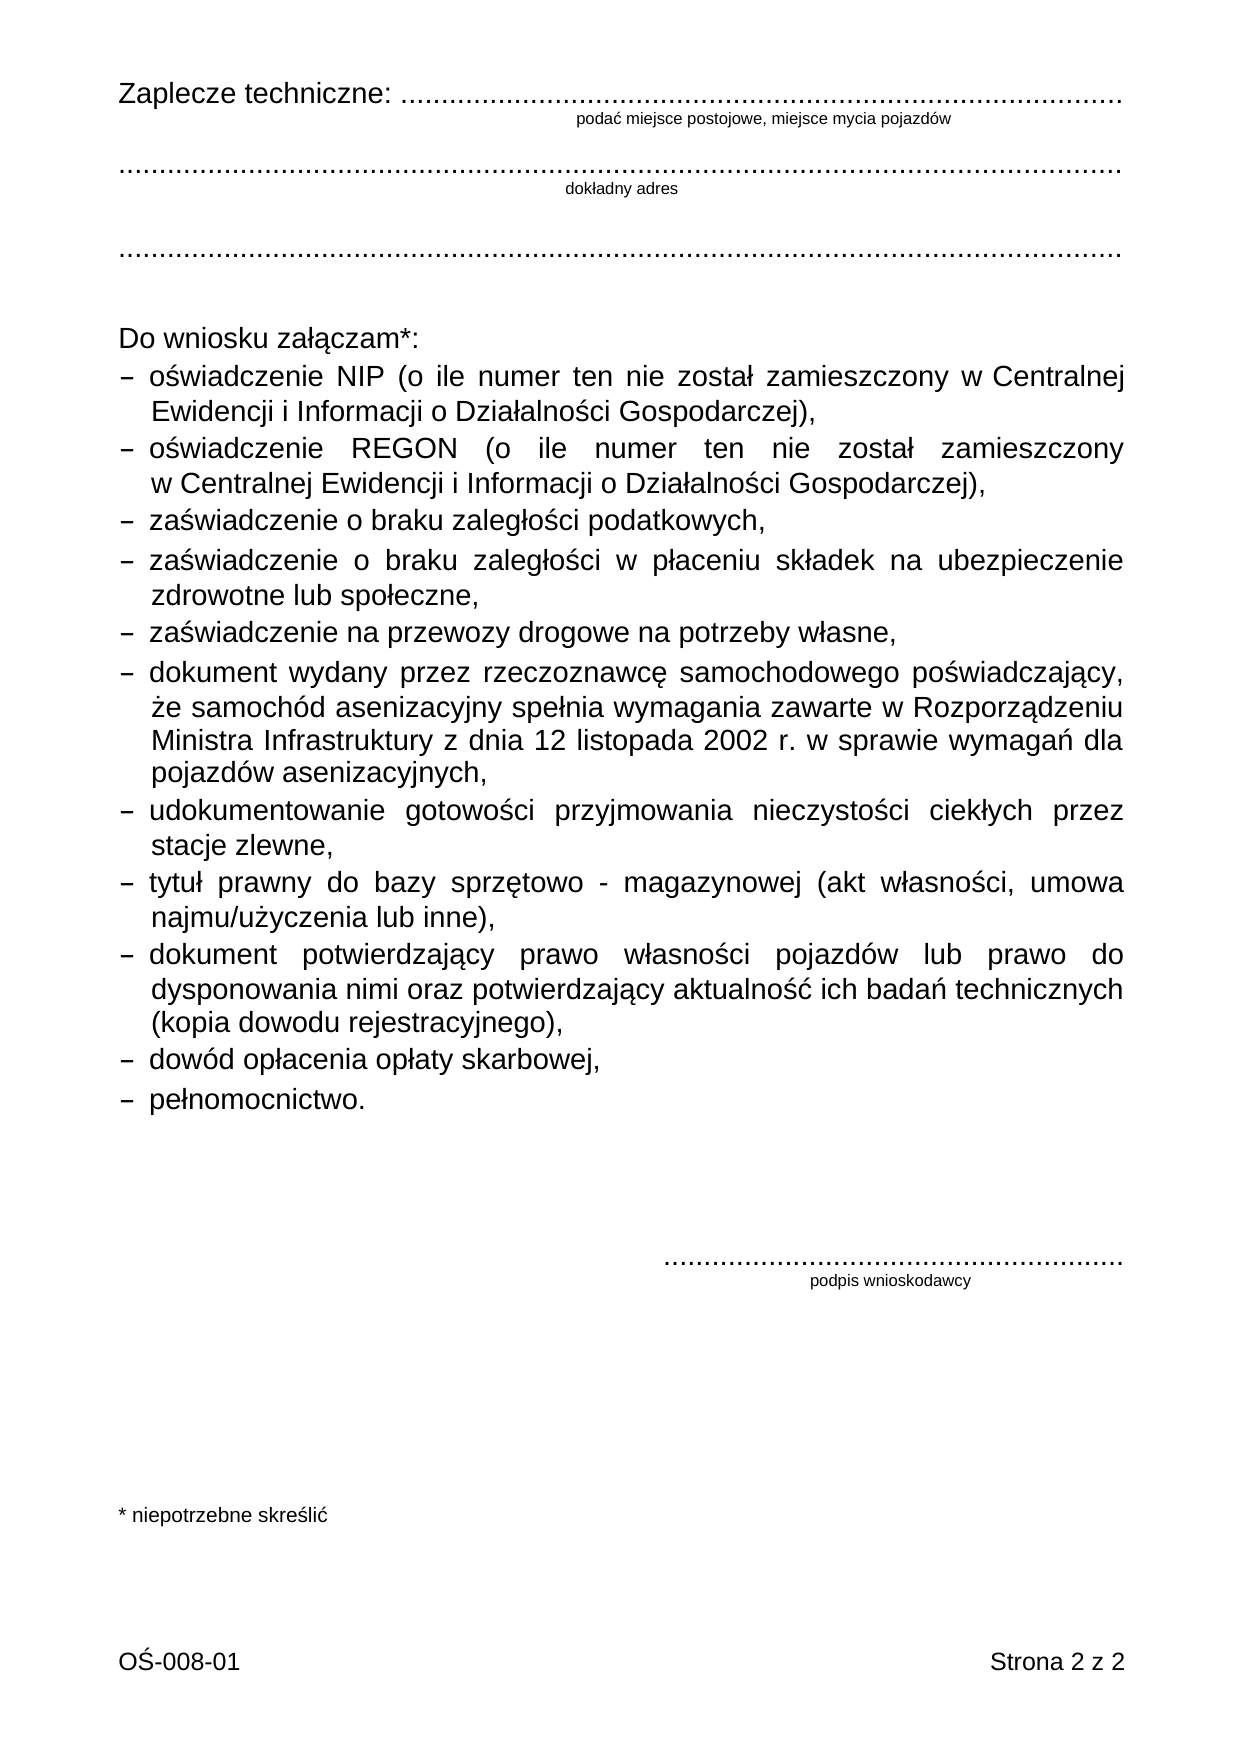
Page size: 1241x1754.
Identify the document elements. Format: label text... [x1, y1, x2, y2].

text dokładny adres [118, 179, 1125, 198]
list dowód opłacenia opłaty skarbowej, [119, 1038, 1125, 1078]
text podać miejsce postojowe, miejsce mycia pojazdów [576, 109, 1125, 128]
list zaświadczenie o braku zaległości w płaceniu składek na ubezpieczenie zdrowotne lub społeczne, [119, 539, 1125, 612]
text Do wniosku załączam*: [118, 322, 1125, 355]
list udokumentowanie gotowości przyjmowania nieczystości ciekłych przez stacje zlewne, [119, 789, 1125, 861]
text Zaplecze techniczne: [118, 77, 1125, 109]
list tytuł prawny do bazy sprzętowo - magazynowej (akt własności, umowa najmu/użyczenia lub inne), [119, 861, 1125, 933]
list dokument wydany przez rzeczoznawcę samochodowego poświadczający, że samochód asenizacyjny spełnia wymagania zawarte w Rozporządzeniu Ministra Infrastruktury z dnia 12 listopada 2002 r. w sprawie wymagań dla pojazdów asenizacyjnych, [119, 651, 1125, 789]
list dokument potwierdzający prawo własności pojazdów lub prawo do dysponowania nimi oraz potwierdzający aktualność ich badań technicznych (kopia dowodu rejestracyjnego), [119, 933, 1125, 1038]
text * niepotrzebne skreślić [118, 1504, 1125, 1527]
text ......................................................... [118, 1239, 1125, 1271]
list zaświadczenie o braku zaległości podatkowych, [119, 500, 1125, 539]
list zaświadczenie na przewozy drogowe na potrzeby własne, [119, 612, 1125, 651]
list oświadczenie NIP (o ile numer ten nie został zamieszczony w Centralnej Ewidencji i Informacji o Działalności Gospodarczej), [119, 355, 1125, 427]
list oświadczenie REGON (o ile numer ten nie został zamieszczony w Centralnej Ewidencji i Informacji o Działalności Gospodarczej), [119, 427, 1125, 500]
list pełnomocnictwo. [119, 1078, 1125, 1118]
text podpis wnioskodawcy [810, 1271, 1125, 1290]
